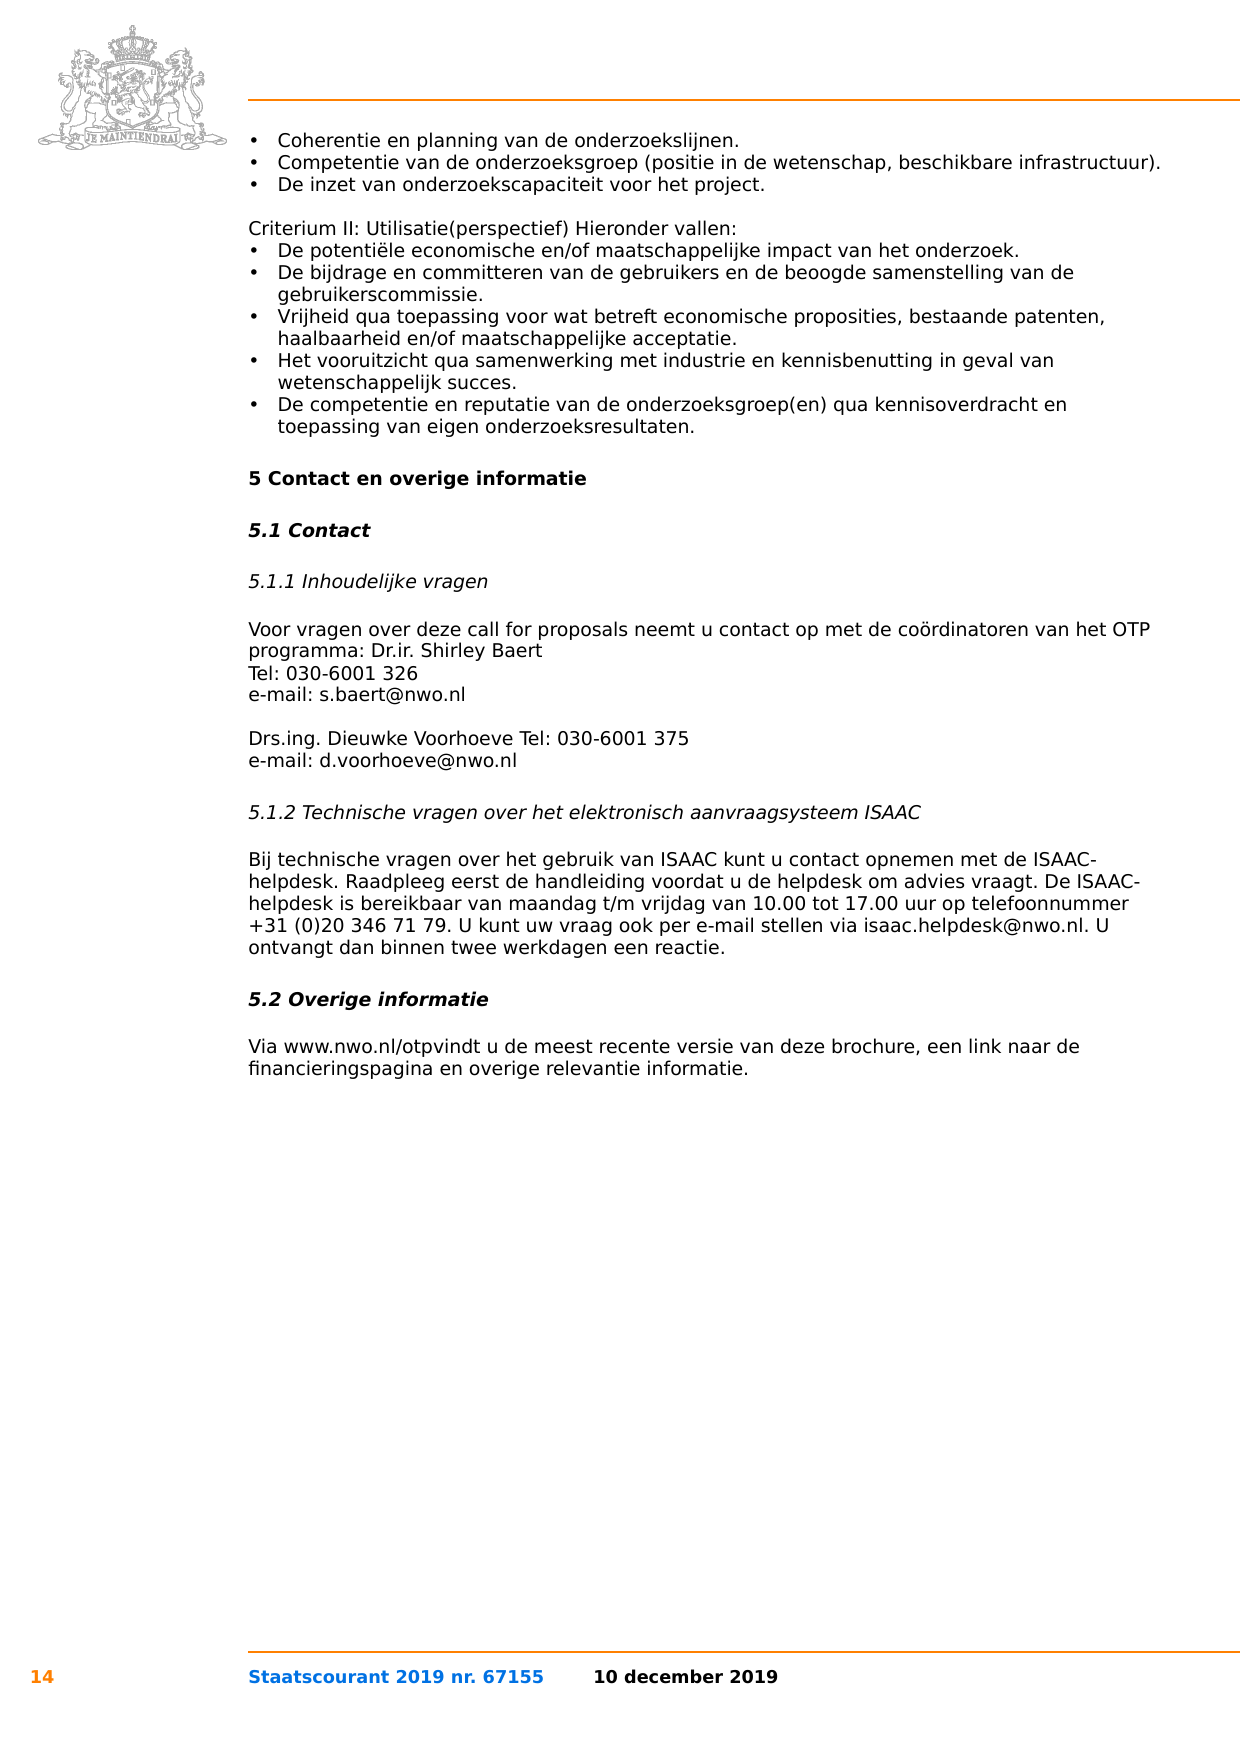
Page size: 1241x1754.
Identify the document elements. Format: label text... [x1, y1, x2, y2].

text Bij technische vragen over het gebruik van ISAAC kunt u contact opnemen met de ISAAC-helpdesk. Raadpleeg eerst de handleiding voordat u de helpdesk om advies vraagt. De ISAAC-helpdesk is bereikbaar van maandag t/m vrijdag van 10.00 tot 17.00 uur op telefoonnummer +31 (0)20 346 71 79. U kunt uw vraag ook per e-mail stellen via isaac.helpdesk@nwo.nl. U ontvangt dan binnen twee werkdagen een reactie. [248, 849, 1163, 959]
subtitle 5 Contact en overige informatie [248, 467, 1163, 489]
subtitle 5.1.2 Technische vragen over het elektronisch aanvraagsysteem ISAAC [248, 802, 1163, 824]
text • Coherentie en planning van de onderzoekslijnen. [248, 130, 1163, 152]
text Drs.ing. Dieuwke Voorhoeve Tel: 030-6001 375 [248, 728, 1163, 750]
text e-mail: s.baert@nwo.nl [248, 684, 1163, 706]
subtitle 5.1 Contact [248, 519, 1163, 541]
text • Het vooruitzicht qua samenwerking met industrie en kennisbenutting in geval van wetenschappelijk succes. [248, 349, 1163, 393]
subtitle 5.2 Overige informatie [248, 989, 1163, 1011]
subtitle 5.1.1 Inhoudelijke vragen [248, 571, 1163, 593]
text • Competentie van de onderzoeksgroep (positie in de wetenschap, beschikbare infrastructuur). [248, 152, 1163, 174]
text Tel: 030-6001 326 [248, 662, 1163, 684]
picture [38, 25, 227, 150]
text Via www.nwo.nl/otpvindt u de meest recente versie van deze brochure, een link naar de financieringspagina en overige relevantie informatie. [248, 1036, 1163, 1080]
text Criterium II: Utilisatie(perspectief) Hieronder vallen: [248, 218, 1163, 240]
text • De potentiële economische en/of maatschappelijke impact van het onderzoek. [248, 240, 1163, 262]
text • De bijdrage en committeren van de gebruikers en de beoogde samenstelling van de gebruikerscommissie. [248, 262, 1163, 306]
text • De competentie en reputatie van de onderzoeksgroep(en) qua kennisoverdracht en toepassing van eigen onderzoeksresultaten. [248, 393, 1163, 437]
text • Vrijheid qua toepassing voor wat betreft economische proposities, bestaande patenten, haalbaarheid en/of maatschappelijke acceptatie. [248, 306, 1163, 349]
text • De inzet van onderzoekscapaciteit voor het project. [248, 174, 1163, 196]
text Voor vragen over deze call for proposals neemt u contact op met de coördinatoren van het OTP programma: Dr.ir. Shirley Baert [248, 618, 1163, 662]
text e-mail: d.voorhoeve@nwo.nl [248, 750, 1163, 772]
